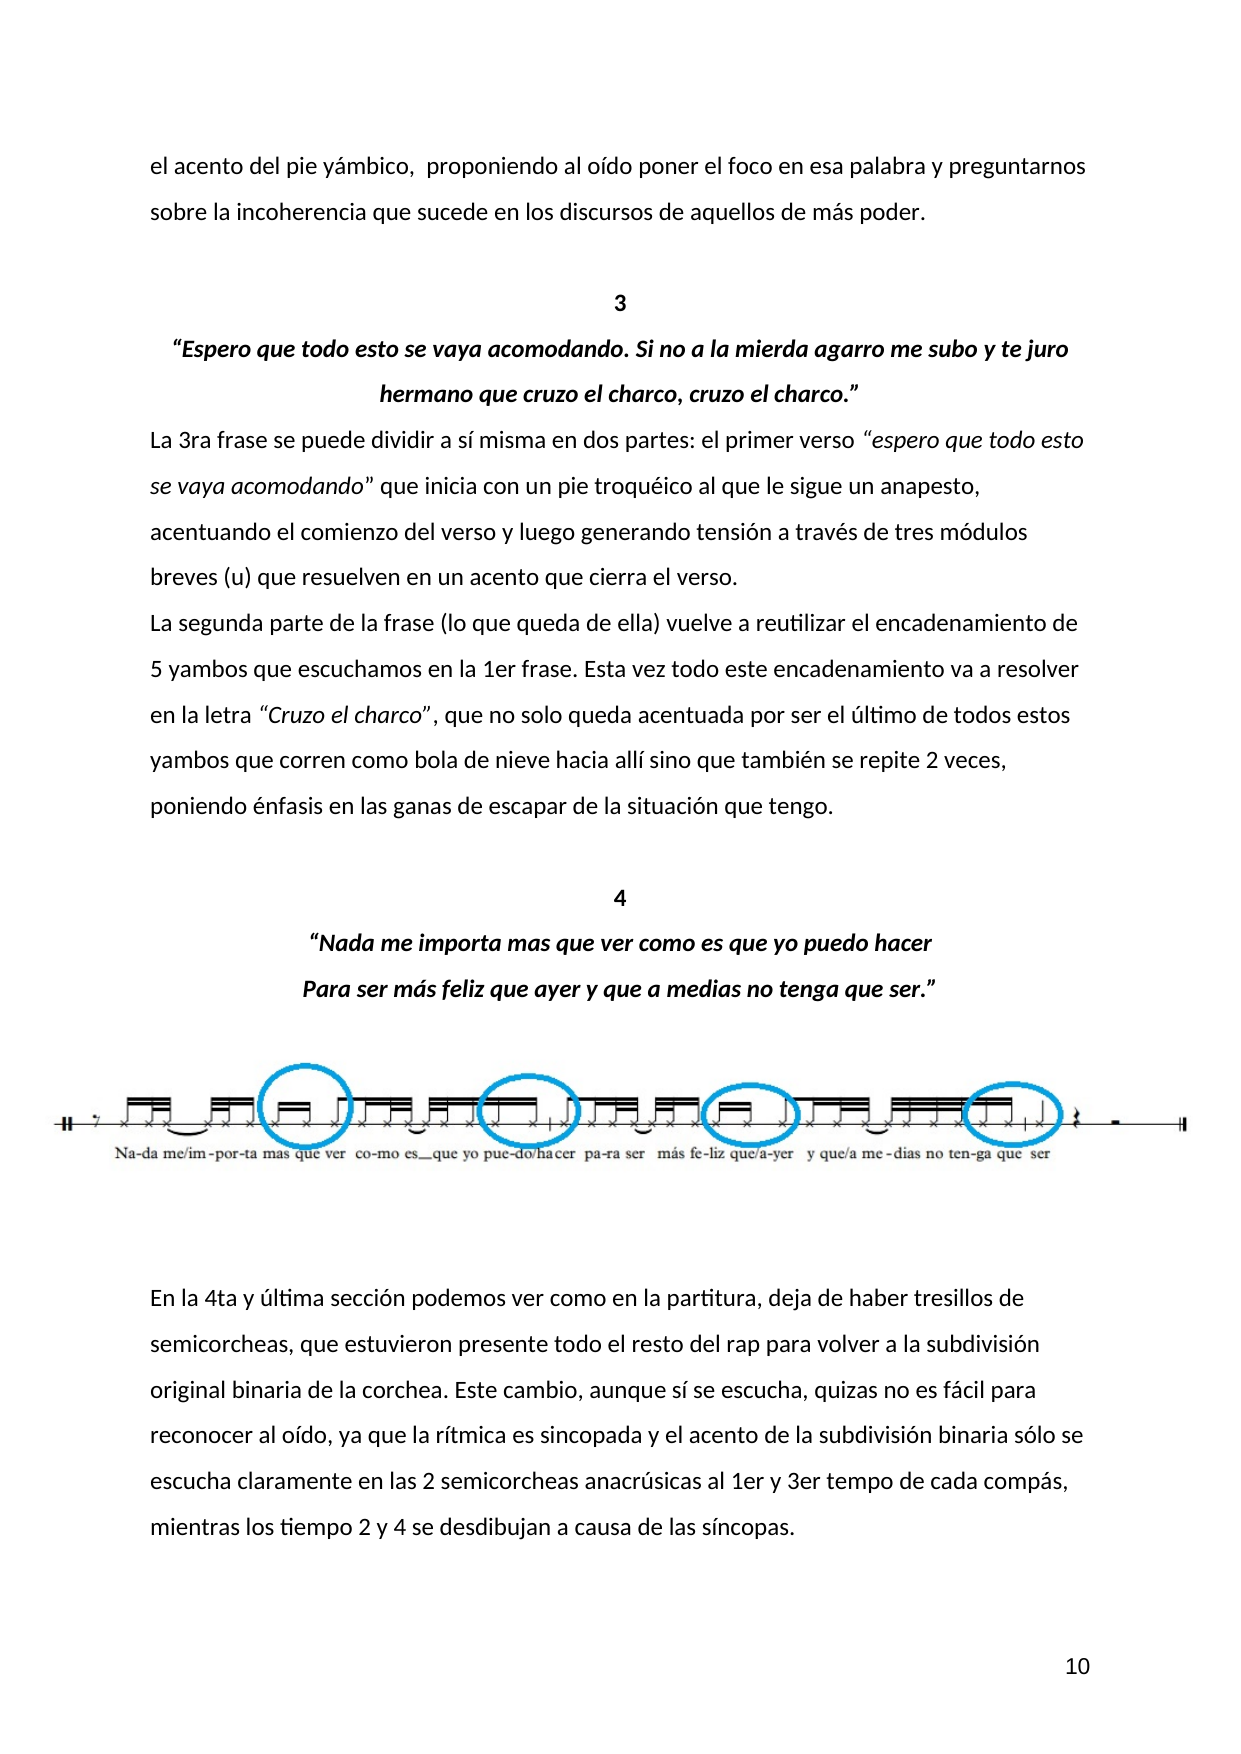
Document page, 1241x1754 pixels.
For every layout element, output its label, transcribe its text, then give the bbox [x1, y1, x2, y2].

text En la 4ta y última sección podemos ver como en la partitura, deja de haber tresillos de semicorcheas, que estuvieron presente todo el resto del rap para volver a la subdivisión original binaria de la corchea. Este cambio, aunque sí se escucha, quizas no es fácil para reconocer al oído, ya que la rítmica es sincopada y el acento de la subdivisión binaria sólo se escucha claramente en las 2 semicorcheas anacrúsicas al 1er y 3er tempo de cada compás, mientras los tiempo 2 y 4 se desdibujan a causa de las síncopas. [150, 1234, 1090, 1542]
text “Nada me importa mas que ver como es que yo puedo hacer [150, 927, 1090, 958]
text La segunda parte de la frase (lo que queda de ella) vuelve a reutilizar el encadenamiento de 5 yambos que escuchamos en la 1er frase. Esta vez todo este encadenamiento va a resolver en la letra “Cruzo el charco”, que no solo queda acentuada por ser el último de todos estos yambos que corren como bola de nieve hacia allí sino que también se repite 2 veces, poniendo énfasis en las ganas de escapar de la situación que tengo. [150, 607, 1090, 821]
text Para ser más feliz que ayer y que a medias no tenga que ser.” [150, 973, 1090, 1004]
text 4 [150, 882, 1090, 912]
text 3 [150, 287, 1090, 318]
text La 3ra frase se puede dividir a sí misma en dos partes: el primer verso “espero que todo esto se vaya acomodando” que inicia con un pie troquéico al que le sigue un anapesto, acentuando el comienzo del verso y luego generando tensión a través de tres módulos breves (u) que resuelven en un acento que cierra el verso. [150, 424, 1090, 592]
text “Espero que todo esto se vaya acomodando. Si no a la mierda agarro me subo y te juro hermano que cruzo el charco, cruzo el charco.” [150, 333, 1090, 409]
text el acento del pie yámbico, proponiendo al oído poner el foco en esa palabra y preguntarnos sobre la incoherencia que sucede en los discursos de aquellos de más poder. [150, 150, 1090, 226]
picture [0, 1024, 1241, 1234]
